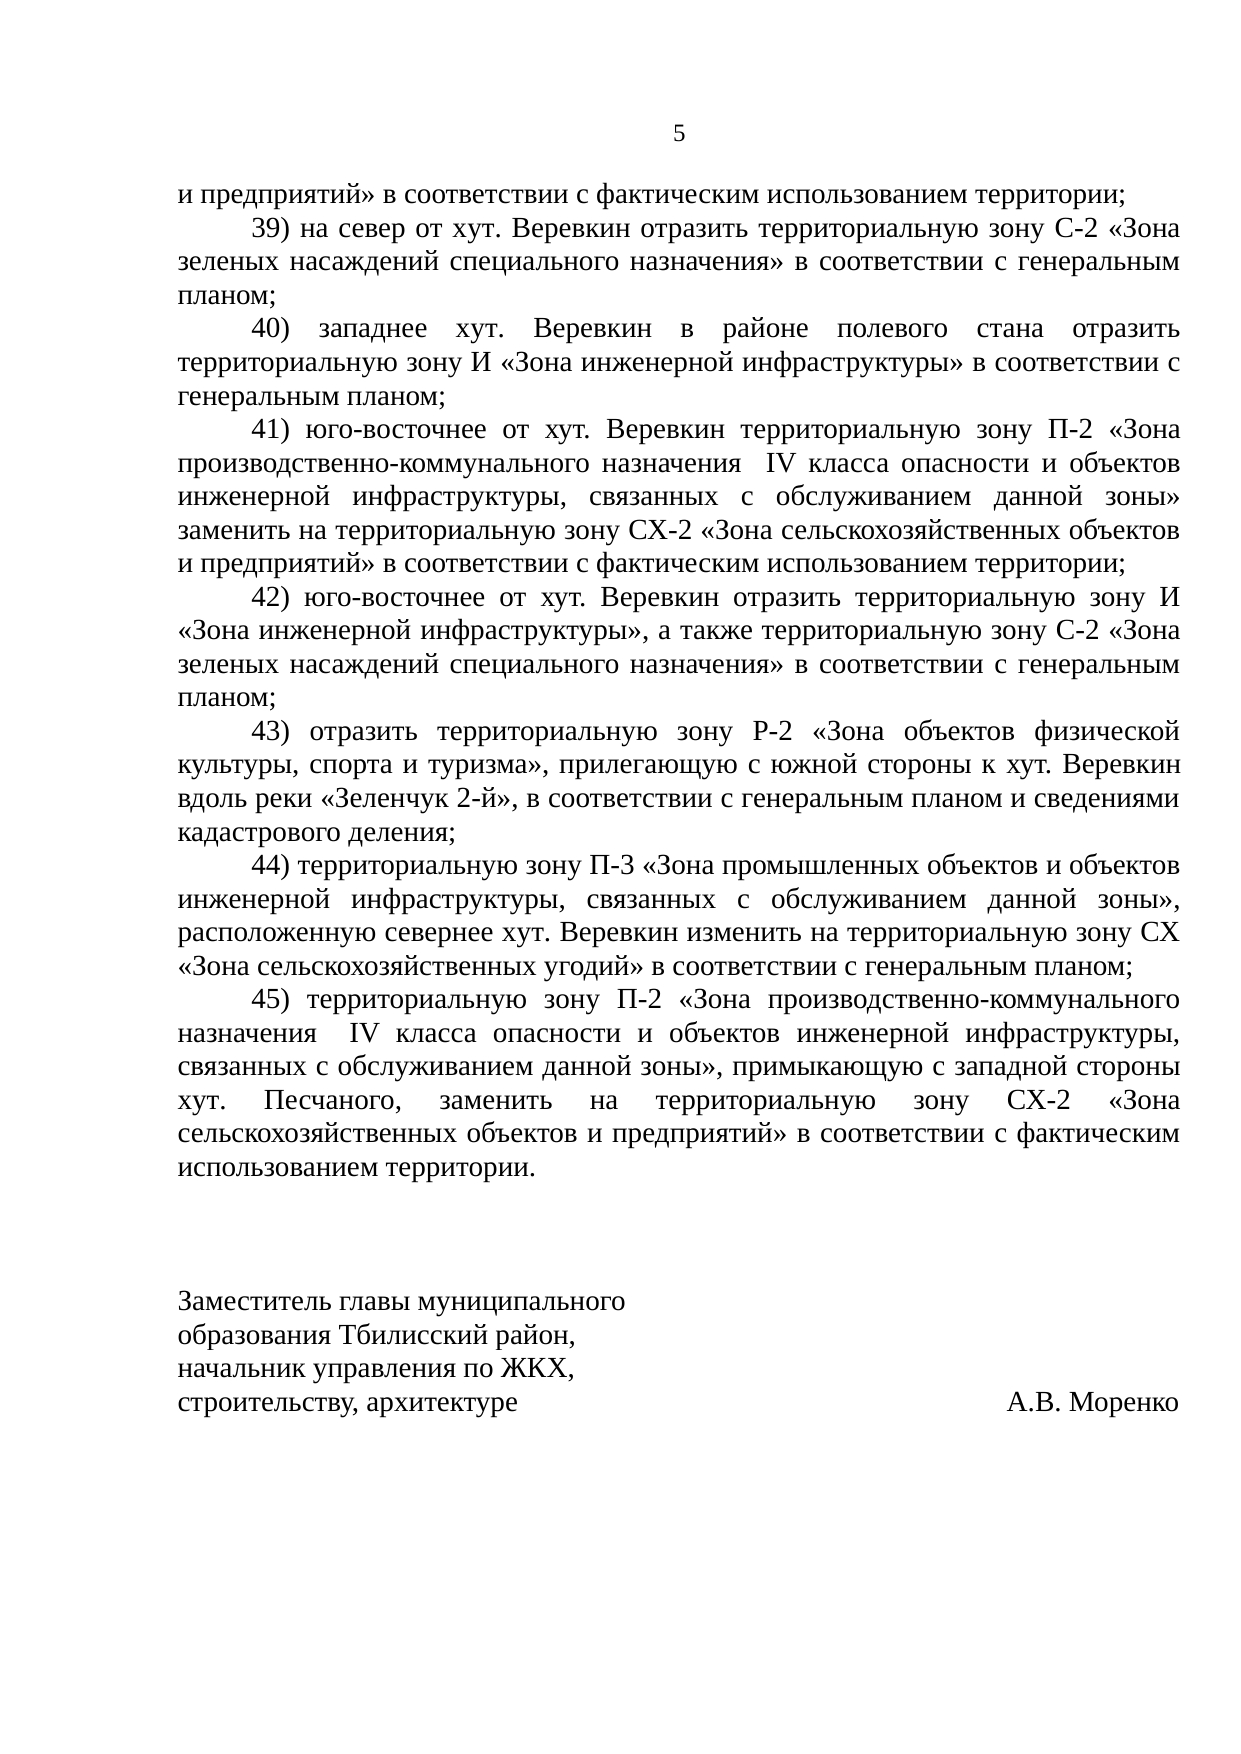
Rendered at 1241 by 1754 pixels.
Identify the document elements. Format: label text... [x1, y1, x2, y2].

text 39) на север от хут. Веревкин отразить территориальную зону С-2 «Зона зеленых насаждений специального назначения» в соответствии с генеральным планом; [177, 210, 1181, 311]
text начальник управления по ЖКХ, [177, 1350, 1181, 1384]
text 43) отразить территориальную зону Р-2 «Зона объектов физической культуры, спорта и туризма», прилегающую с южной стороны к хут. Веревкин вдоль реки «Зеленчук 2-й», в соответствии с генеральным планом и сведениями кадастрового деления; [177, 713, 1181, 847]
text 45) территориальную зону П-2 «Зона производственно-коммунального назначения IV класса опасности и объектов инженерной инфраструктуры, связанных с обслуживанием данной зоны», примыкающую с западной стороны хут. Песчаного, заменить на территориальную зону СХ-2 «Зона сельскохозяйственных объектов и предприятий» в соответствии с фактическим использованием территории. [177, 981, 1181, 1183]
text и предприятий» в соответствии с фактическим использованием территории; [177, 176, 1181, 210]
text 44) территориальную зону П-3 «Зона промышленных объектов и объектов инженерной инфраструктуры, связанных с обслуживанием данной зоны», расположенную севернее хут. Веревкин изменить на территориальную зону СХ «Зона сельскохозяйственных угодий» в соответствии с генеральным планом; [177, 847, 1181, 981]
text 40) западнее хут. Веревкин в районе полевого стана отразить территориальную зону И «Зона инженерной инфраструктуры» в соответствии с генеральным планом; [177, 311, 1181, 411]
text строительству, архитектуре А.В. Моренко [177, 1384, 1181, 1417]
text 42) юго-восточнее от хут. Веревкин отразить территориальную зону И «Зона инженерной инфраструктуры», а также территориальную зону С-2 «Зона зеленых насаждений специального назначения» в соответствии с генеральным планом; [177, 579, 1181, 713]
text Заместитель главы муниципального [177, 1283, 1181, 1317]
text образования Тбилисский район, [177, 1317, 1181, 1350]
text 41) юго-восточнее от хут. Веревкин территориальную зону П-2 «Зона производственно-коммунального назначения IV класса опасности и объектов инженерной инфраструктуры, связанных с обслуживанием данной зоны» заменить на территориальную зону СХ-2 «Зона сельскохозяйственных объектов и предприятий» в соответствии с фактическим использованием территории; [177, 411, 1181, 579]
